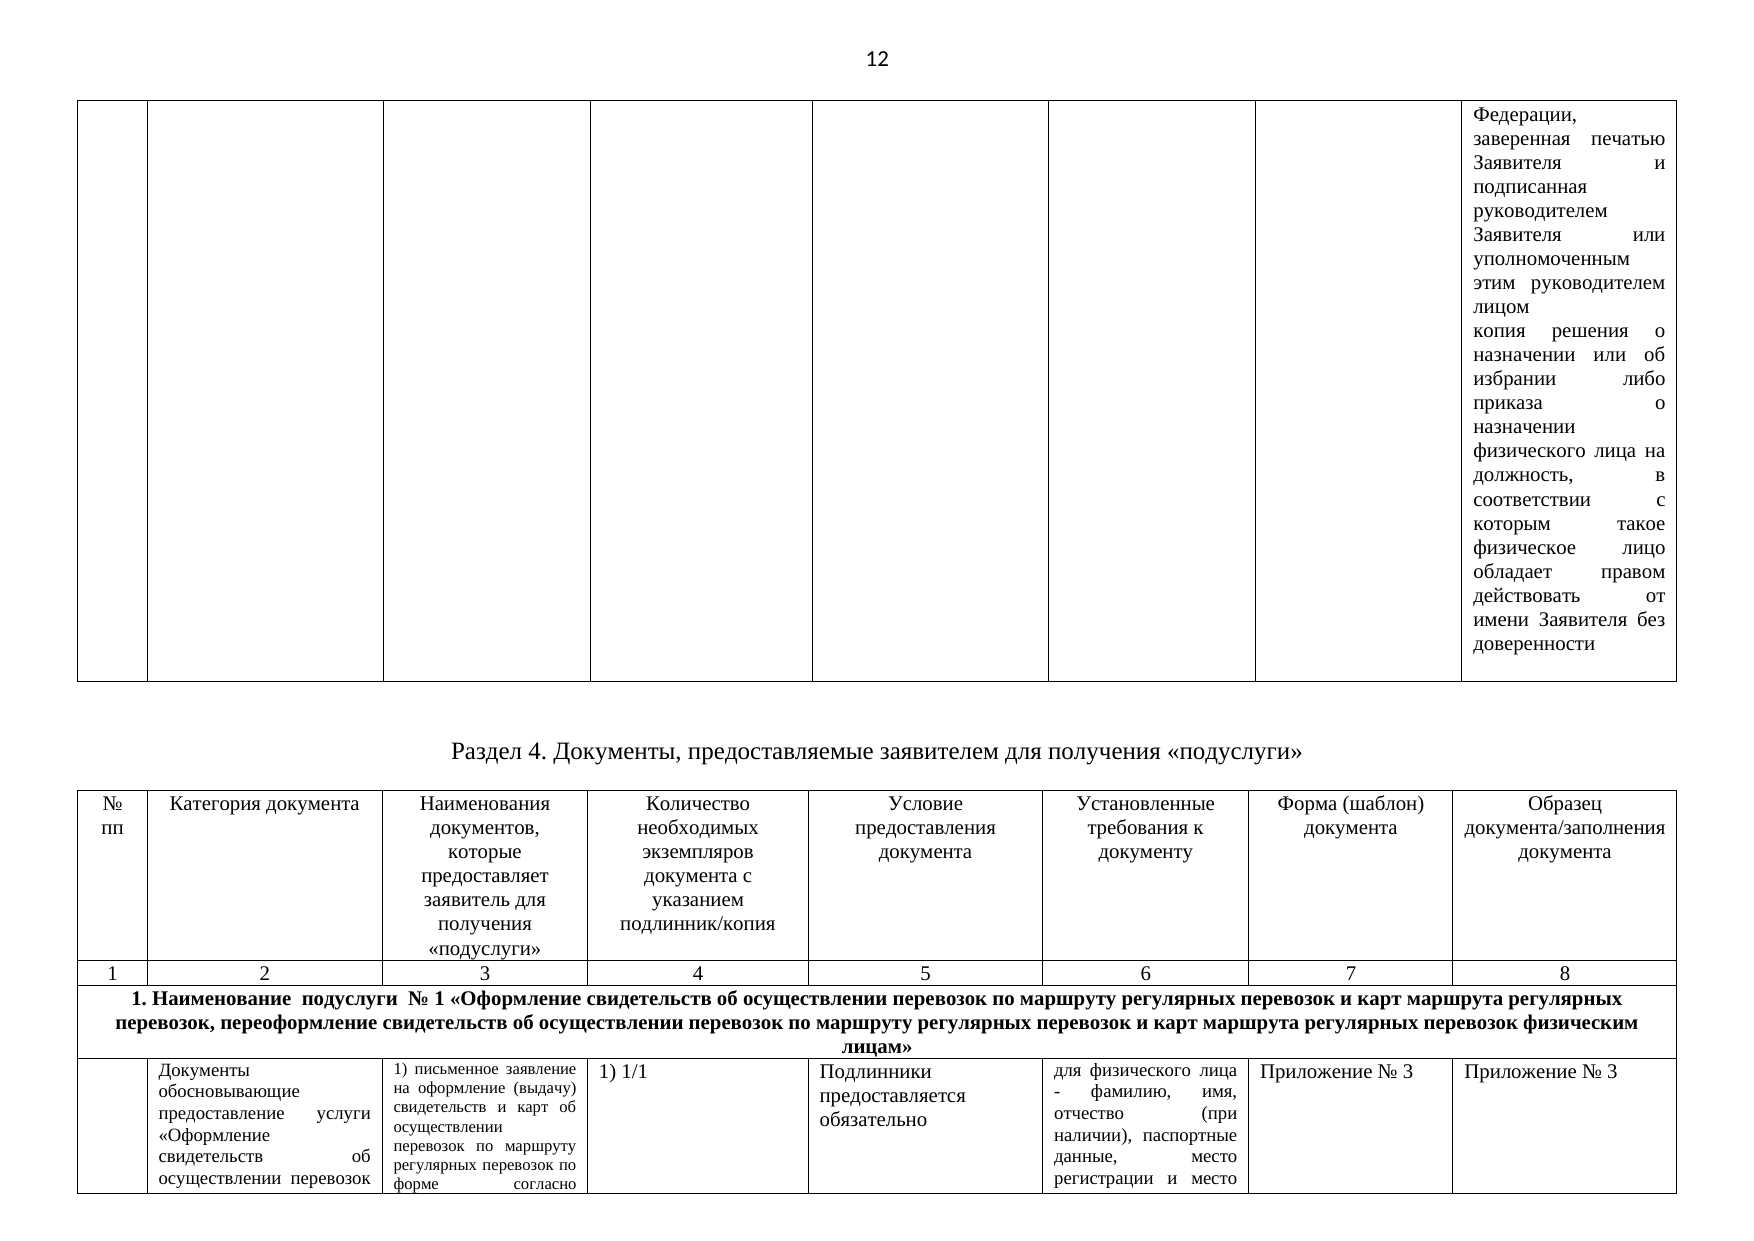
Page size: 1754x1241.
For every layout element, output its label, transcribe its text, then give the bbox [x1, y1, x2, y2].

table_header Форма (шаблон) документа [1249, 791, 1452, 959]
table_cell 2 [148, 961, 382, 984]
table_cell [591, 101, 812, 681]
table_cell Приложение № 3 [1453, 1059, 1676, 1193]
table_cell Федерации, заверенная печатью Заявителя и подписанная руководителем Заявителя или уполномоченным этим руководителем лицом копия решения о назначении или об избрании либо приказа о назначении физического лица на должность, в соответствии с которым такое физическое лицо обладает правом действовать от имени Заявителя без доверенности [1462, 101, 1676, 681]
table_cell [384, 101, 590, 681]
table_cell 1. Наименование подуслуги № 1 «Оформление свидетельств об осуществлении перевозок по маршруту регулярных перевозок и карт маршрута регулярных перевозок, переоформление свидетельств об осуществлении перевозок по маршруту регулярных перевозок и карт маршрута регулярных перевозок физическим лицам» [78, 986, 1676, 1058]
table_cell [813, 101, 1048, 681]
table_header Количество необходимых экземпляров документа с указанием подлинник/копия [588, 791, 808, 959]
table_cell 6 [1043, 961, 1248, 984]
table_cell [78, 1059, 147, 1193]
table_header Образец документа/заполнения документа [1453, 791, 1676, 959]
table_cell Документы обосновывающие предоставление услуги «Оформление свидетельств об осуществлении перевозок [148, 1059, 382, 1193]
table_cell 1 [78, 961, 147, 984]
table_cell 1) письменное заявление на оформление (выдачу) свидетельств и карт об осуществлении перевозок по маршруту регулярных перевозок по форме согласно [383, 1059, 587, 1193]
table_cell для физического лица - фамилию, имя, отчество (при наличии), паспортные данные, место регистрации и место [1043, 1059, 1248, 1193]
table_cell [1049, 101, 1255, 681]
table_header Установленные требования к документу [1043, 791, 1248, 959]
table_cell [1256, 101, 1461, 681]
table_header Условие предоставления документа [809, 791, 1042, 959]
table_header Наименования документов, которые предоставляет заявитель для получения «подуслуги» [383, 791, 587, 959]
text Раздел 4. Документы, предоставляемые заявителем для получения «подуслуги» [89, 736, 1665, 765]
table_cell 8 [1453, 961, 1676, 984]
table_cell Подлинники предоставляется обязательно [809, 1059, 1042, 1193]
table_cell [78, 101, 147, 681]
table_cell 3 [383, 961, 587, 984]
table_cell 5 [809, 961, 1042, 984]
table_cell 1) 1/1 [588, 1059, 808, 1193]
table_header № пп [78, 791, 147, 959]
table_cell [148, 101, 383, 681]
table_cell 7 [1249, 961, 1452, 984]
table_header Категория документа [148, 791, 382, 959]
table_cell Приложение № 3 [1249, 1059, 1452, 1193]
table_cell 4 [588, 961, 808, 984]
